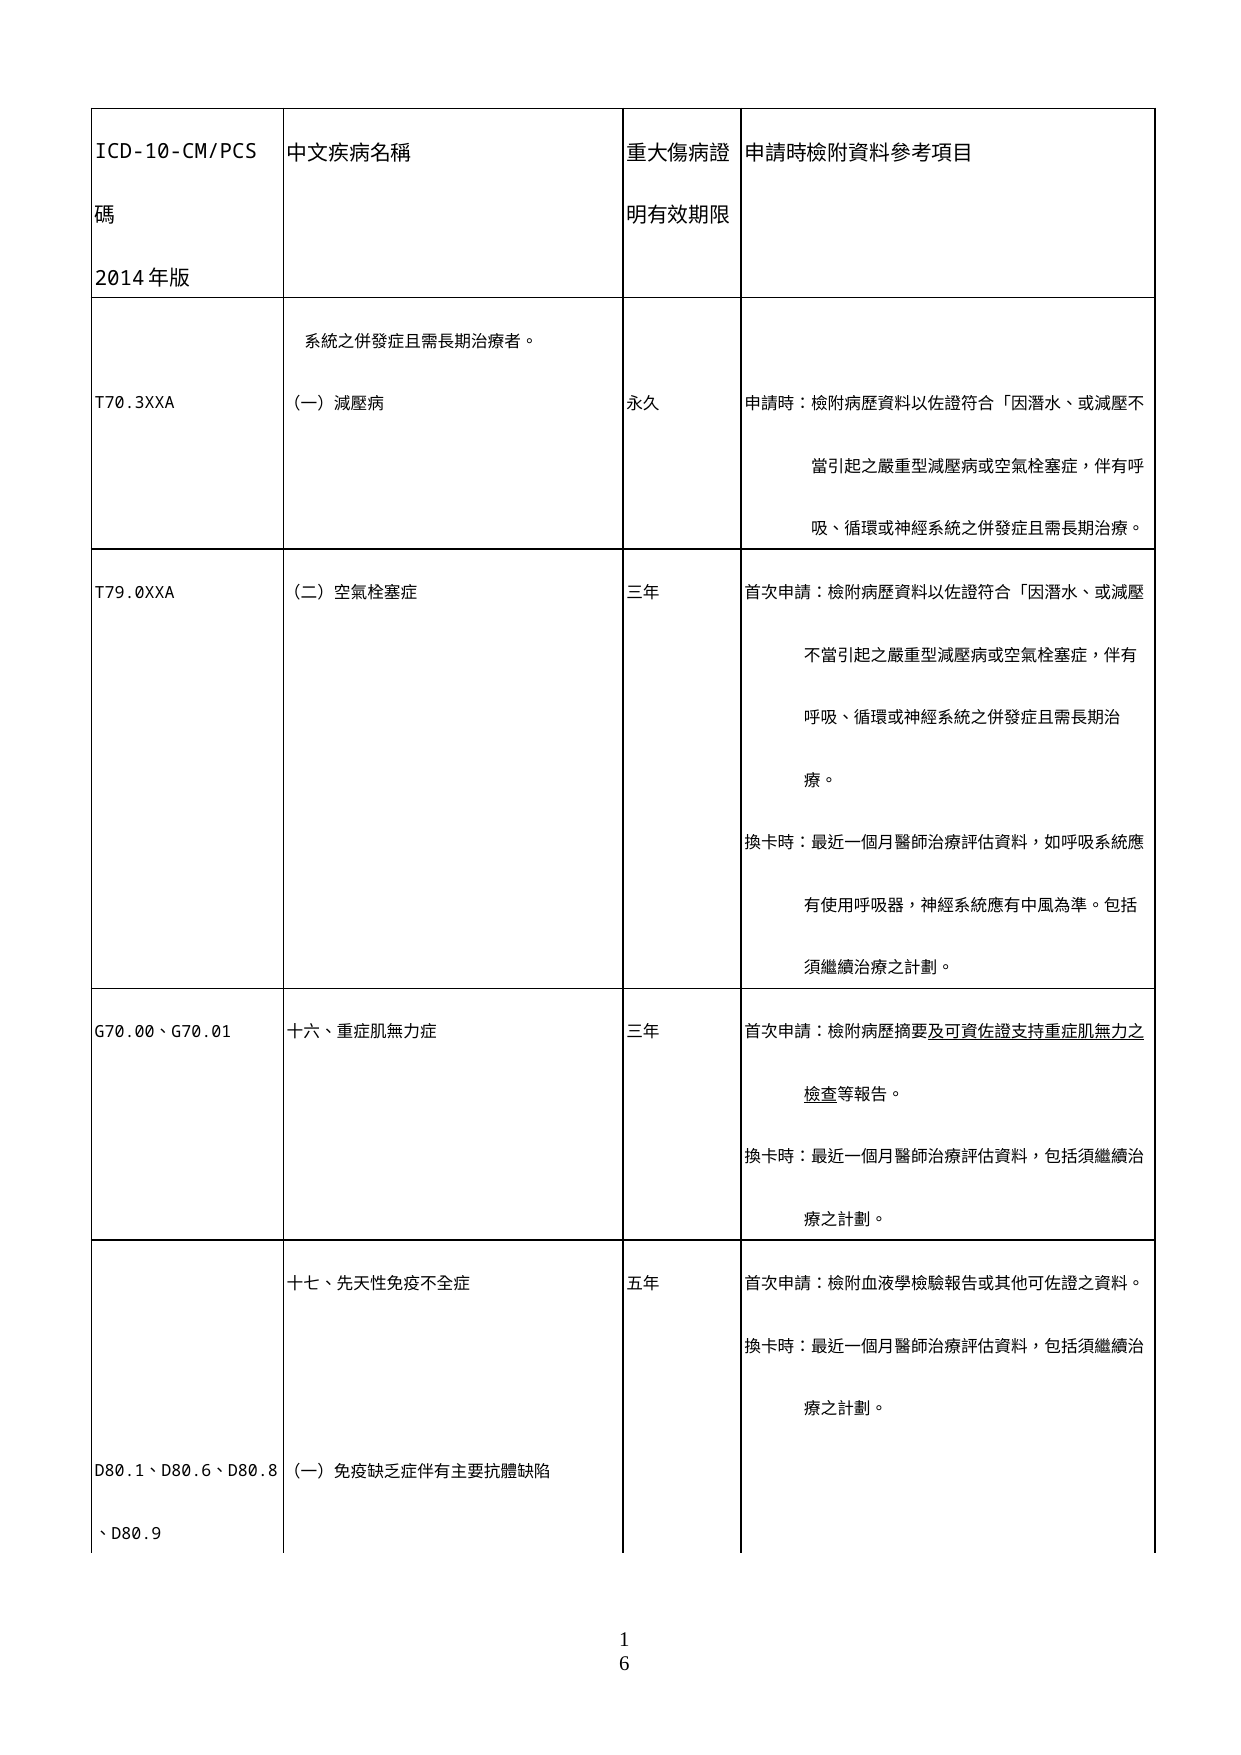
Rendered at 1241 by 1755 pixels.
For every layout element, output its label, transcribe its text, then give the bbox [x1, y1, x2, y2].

table_header 申請時檢附資料參考項目 [742, 109, 1154, 297]
table_cell 首次申請：檢附病歷摘要及可資佐證支持重症肌無力之檢查等報告。 換卡時：最近一個月醫師治療評估資料，包括須繼續治療之計劃。 [742, 989, 1154, 1239]
table_cell （二）空氣栓塞症 [284, 550, 622, 987]
table_cell [92, 1241, 283, 1428]
table_cell 三年 [624, 989, 740, 1239]
table_cell 三年 [624, 550, 740, 987]
table_cell T70.3XXA [92, 361, 283, 548]
table_cell [742, 1428, 1154, 1553]
table_cell 系統之併發症且需長期治療者。 [284, 298, 622, 361]
table_cell D80.1、D80.6、D80.8、D80.9 [92, 1428, 283, 1553]
table_cell [624, 1428, 740, 1553]
table_header 重大傷病證明有效期限 [624, 109, 740, 297]
table_cell 首次申請：檢附血液學檢驗報告或其他可佐證之資料。 換卡時：最近一個月醫師治療評估資料，包括須繼續治療之計劃。 [742, 1241, 1154, 1428]
table_cell 永久 [624, 361, 740, 548]
table_header ICD-10-CM/PCS碼 2014年版 [92, 109, 283, 297]
table_cell （一）減壓病 [284, 361, 622, 548]
table_cell 申請時：檢附病歷資料以佐證符合「因潛水、或減壓不當引起之嚴重型減壓病或空氣栓塞症，伴有呼吸、循環或神經系統之併發症且需長期治療。 [742, 361, 1154, 548]
table_cell T79.0XXA [92, 550, 283, 987]
table_cell 五年 [624, 1241, 740, 1428]
table_cell （一）免疫缺乏症伴有主要抗體缺陷 [284, 1428, 622, 1553]
table_header 中文疾病名稱 [284, 109, 622, 297]
table_cell 十六、重症肌無力症 [284, 989, 622, 1239]
table_cell [742, 298, 1154, 361]
table_cell G70.00、G70.01 [92, 989, 283, 1239]
table_cell 十七、先天性免疫不全症 [284, 1241, 622, 1428]
table_cell [92, 298, 283, 361]
table_cell [624, 298, 740, 361]
table_cell 首次申請：檢附病歷資料以佐證符合「因潛水、或減壓不當引起之嚴重型減壓病或空氣栓塞症，伴有呼吸、循環或神經系統之併發症且需長期治療。 換卡時：最近一個月醫師治療評估資料，如呼吸系統應有使用呼吸器，神經系統應有中風為準。包括須繼續治療之計劃。 [742, 550, 1154, 987]
